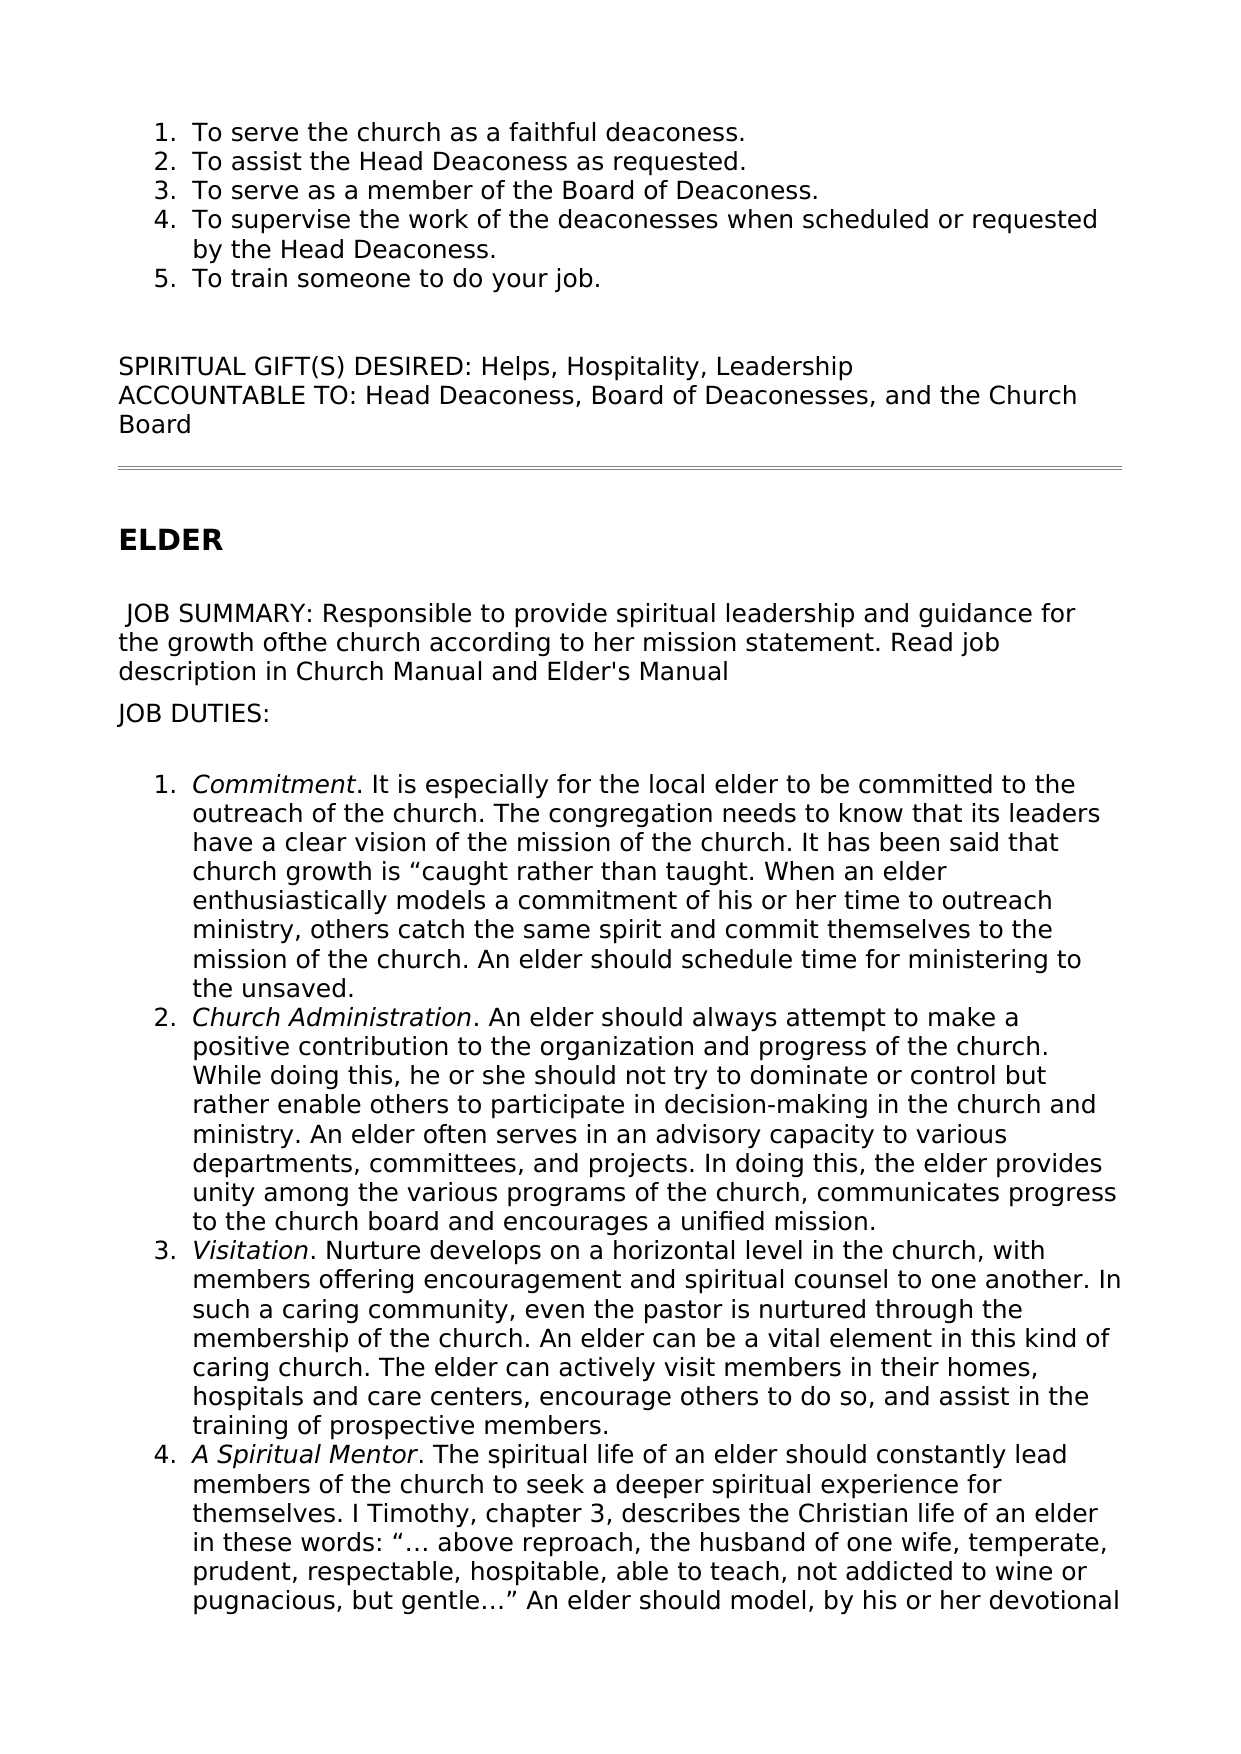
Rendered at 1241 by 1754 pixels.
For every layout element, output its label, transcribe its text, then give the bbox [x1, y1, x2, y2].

list Church Administration. An elder should always attempt to make a positive contribution to the organization and progress of the church. While doing this, he or she should not try to dominate or control but rather enable others to participate in decision-making in the church and ministry. An elder often serves in an advisory capacity to various departments, committees, and projects. In doing this, the elder provides unity among the various programs of the church, communicates progress to the church board and encourages a unified mission. [177, 1003, 1122, 1237]
text JOB SUMMARY: Responsible to provide spiritual leadership and guidance for the growth ofthe church according to her mission statement. Read job description in Church Manual and Elder's Manual [118, 569, 1122, 686]
subtitle ELDER [118, 523, 1122, 557]
list To assist the Head Deaconess as requested. [177, 147, 1122, 176]
list To serve as a member of the Board of Deaconess. [177, 176, 1122, 206]
list A Spiritual Mentor. The spiritual life of an elder should constantly lead members of the church to seek a deeper spiritual experience for themselves. I Timothy, chapter 3, describes the Christian life of an elder in these words: “… above reproach, the husband of one wife, temperate, prudent, respectable, hospitable, able to teach, not addicted to wine or pugnacious, but gentle…” An elder should model, by his or her devotional [177, 1441, 1122, 1616]
list To supervise the work of the deaconesses when scheduled or requested by the Head Deaconess. [177, 206, 1122, 264]
text SPIRITUAL GIFT(S) DESIRED: Helps, Hospitality, Leadership ACCOUNTABLE TO: Head Deaconess, Board of Deaconesses, and the Church Board [118, 323, 1122, 439]
list To train someone to do your job. [177, 264, 1122, 293]
list Visitation. Nurture develops on a horizontal level in the church, with members offering encouragement and spiritual counsel to one another. In such a caring community, even the pastor is nurtured through the membership of the church. An elder can be a vital element in this kind of caring church. The elder can actively visit members in their homes, hospitals and care centers, encourage others to do so, and assist in the training of prospective members. [177, 1237, 1122, 1441]
list Commitment. It is especially for the local elder to be committed to the outreach of the church. The congregation needs to know that its leaders have a clear vision of the mission of the church. It has been said that church growth is “caught rather than taught. When an elder enthusiastically models a commitment of his or her time to outreach ministry, others catch the same spirit and commit themselves to the mission of the church. An elder should schedule time for ministering to the unsaved. [177, 770, 1122, 1003]
text JOB DUTIES: [118, 699, 1122, 728]
list To serve the church as a faithful deaconess. [177, 118, 1122, 147]
